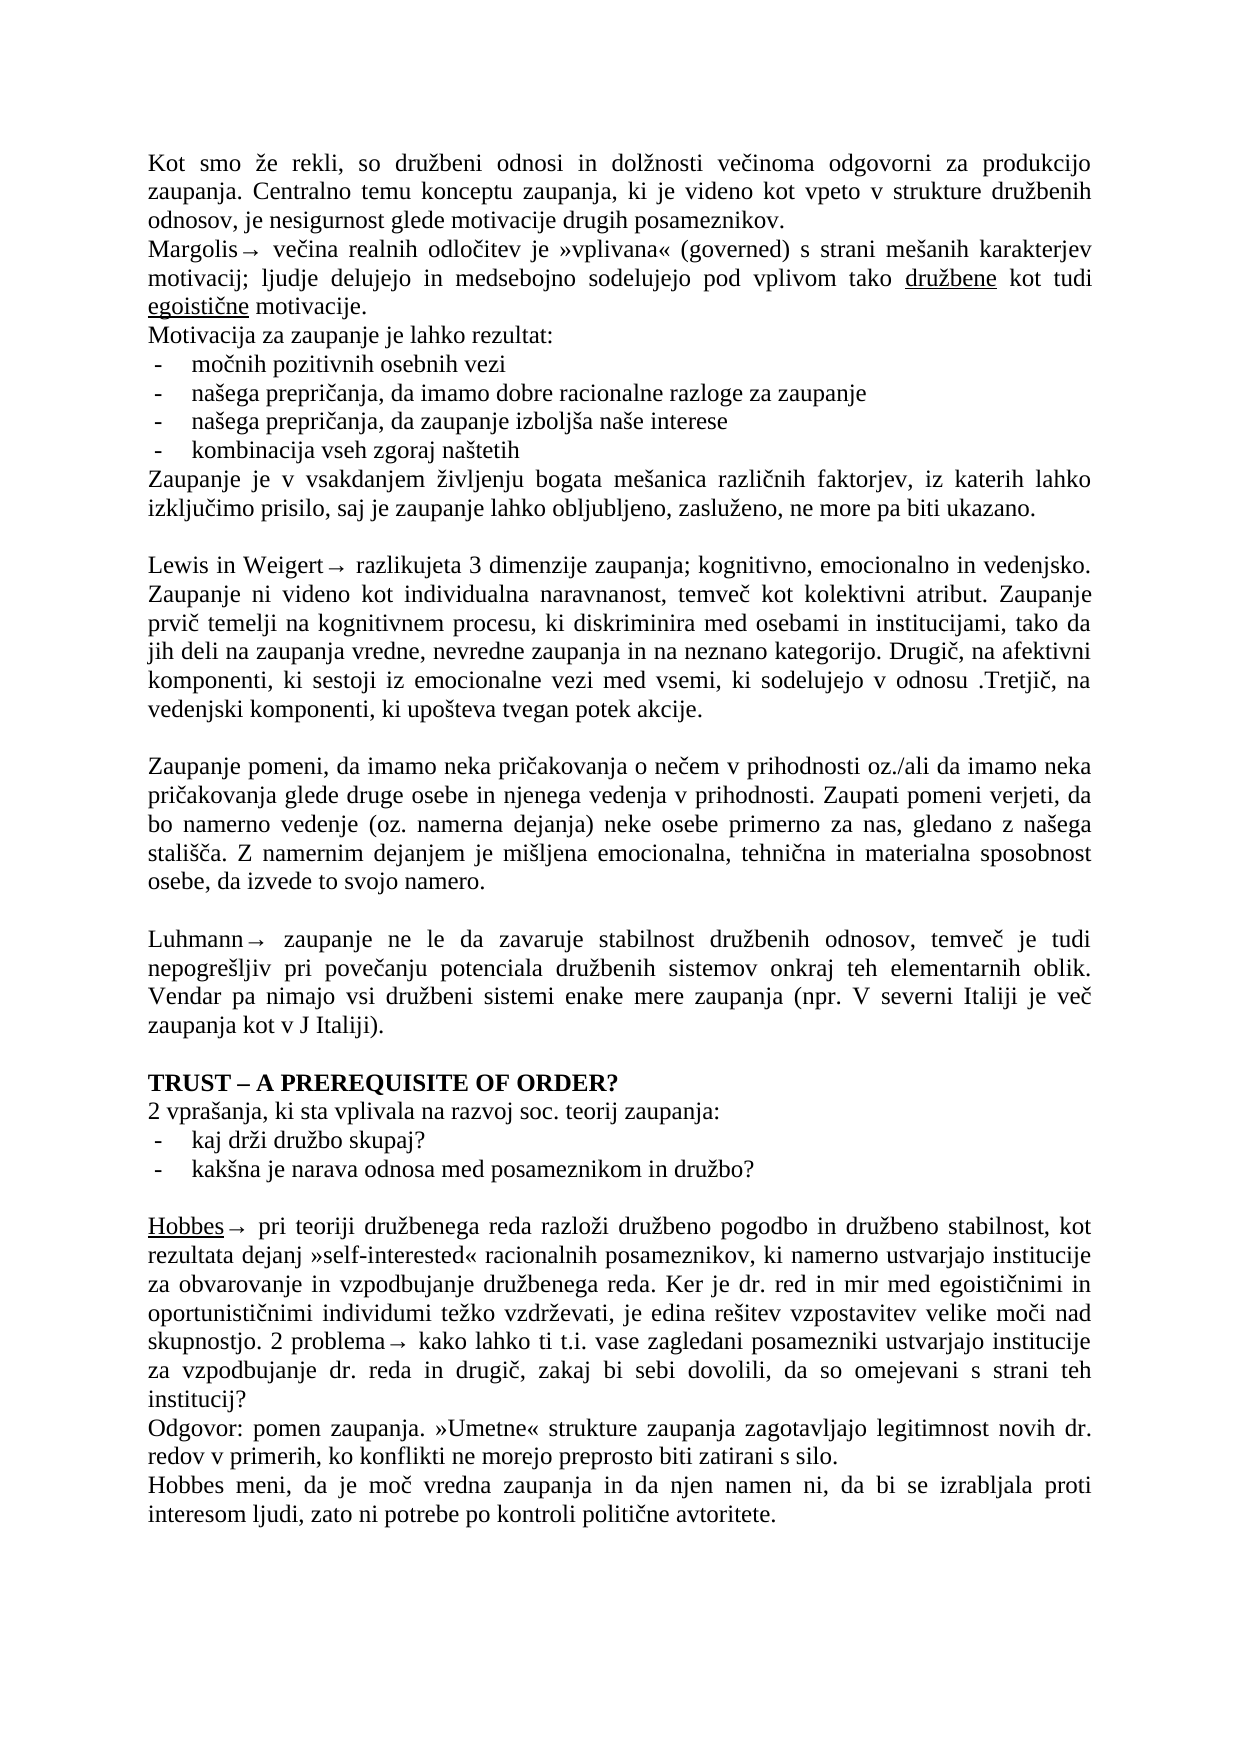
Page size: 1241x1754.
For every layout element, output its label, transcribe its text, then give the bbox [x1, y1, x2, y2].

text Hobbes→ pri teoriji družbenega reda razloži družbeno pogodbo in družbeno stabilnost, kot rezultata dejanj »self-interested« racionalnih posameznikov, ki namerno ustvarjajo institucije za obvarovanje in vzpodbujanje družbenega reda. Ker je dr. red in mir med egoističnimi in oportunističnimi individumi težko vzdrževati, je edina rešitev vzpostavitev velike moči nad skupnostjo. 2 problema→ kako lahko ti t.i. vase zagledani posamezniki ustvarjajo institucije za vzpodbujanje dr. reda in drugič, zakaj bi sebi dovolili, da so omejevani s strani teh institucij? [148, 1211, 1092, 1413]
list kakšna je narava odnosa med posameznikom in družbo? [154, 1154, 1092, 1183]
text Odgovor: pomen zaupanja. »Umetne« strukture zaupanja zagotavljajo legitimnost novih dr. redov v primerih, ko konflikti ne morejo preprosto biti zatirani s silo. [148, 1413, 1092, 1470]
text Motivacija za zaupanje je lahko rezultat: [148, 320, 1092, 349]
text Zaupanje pomeni, da imamo neka pričakovanja o nečem v prihodnosti oz./ali da imamo neka pričakovanja glede druge osebe in njenega vedenja v prihodnosti. Zaupati pomeni verjeti, da bo namerno vedenje (oz. namerna dejanja) neke osebe primerno za nas, gledano z našega stališča. Z namernim dejanjem je mišljena emocionalna, tehnična in materialna sposobnost osebe, da izvede to svojo namero. [148, 751, 1092, 895]
text 2 vprašanja, ki sta vplivala na razvoj soc. teorij zaupanja: [148, 1096, 1092, 1125]
list kombinacija vseh zgoraj naštetih [154, 435, 1092, 464]
text TRUST – A PREREQUISITE OF ORDER? [148, 1068, 1092, 1096]
text Margolis→ večina realnih odločitev je »vplivana« (governed) s strani mešanih karakterjev motivacij; ljudje delujejo in medsebojno sodelujejo pod vplivom tako družbene kot tudi egoistične motivacije. [148, 234, 1092, 320]
list našega prepričanja, da zaupanje izboljša naše interese [154, 406, 1092, 435]
text Zaupanje je v vsakdanjem življenju bogata mešanica različnih faktorjev, iz katerih lahko izključimo prisilo, saj je zaupanje lahko obljubljeno, zasluženo, ne more pa biti ukazano. [148, 464, 1092, 521]
list kaj drži družbo skupaj? [154, 1125, 1092, 1154]
text Hobbes meni, da je moč vredna zaupanja in da njen namen ni, da bi se izrabljala proti interesom ljudi, zato ni potrebe po kontroli politične avtoritete. [148, 1470, 1092, 1528]
text Lewis in Weigert→ razlikujeta 3 dimenzije zaupanja; kognitivno, emocionalno in vedenjsko. Zaupanje ni videno kot individualna naravnanost, temveč kot kolektivni atribut. Zaupanje prvič temelji na kognitivnem procesu, ki diskriminira med osebami in institucijami, tako da jih deli na zaupanja vredne, nevredne zaupanja in na neznano kategorijo. Drugič, na afektivni komponenti, ki sestoji iz emocionalne vezi med vsemi, ki sodelujejo v odnosu .Tretjič, na vedenjski komponenti, ki upošteva tvegan potek akcije. [148, 550, 1092, 723]
list našega prepričanja, da imamo dobre racionalne razloge za zaupanje [154, 378, 1092, 406]
text Luhmann→ zaupanje ne le da zavaruje stabilnost družbenih odnosov, temveč je tudi nepogrešljiv pri povečanju potenciala družbenih sistemov onkraj teh elementarnih oblik. Vendar pa nimajo vsi družbeni sistemi enake mere zaupanja (npr. V severni Italiji je več zaupanja kot v J Italiji). [148, 924, 1092, 1039]
text Kot smo že rekli, so družbeni odnosi in dolžnosti večinoma odgovorni za produkcijo zaupanja. Centralno temu konceptu zaupanja, ki je videno kot vpeto v strukture družbenih odnosov, je nesigurnost glede motivacije drugih posameznikov. [148, 148, 1092, 234]
list močnih pozitivnih osebnih vezi [154, 349, 1092, 378]
